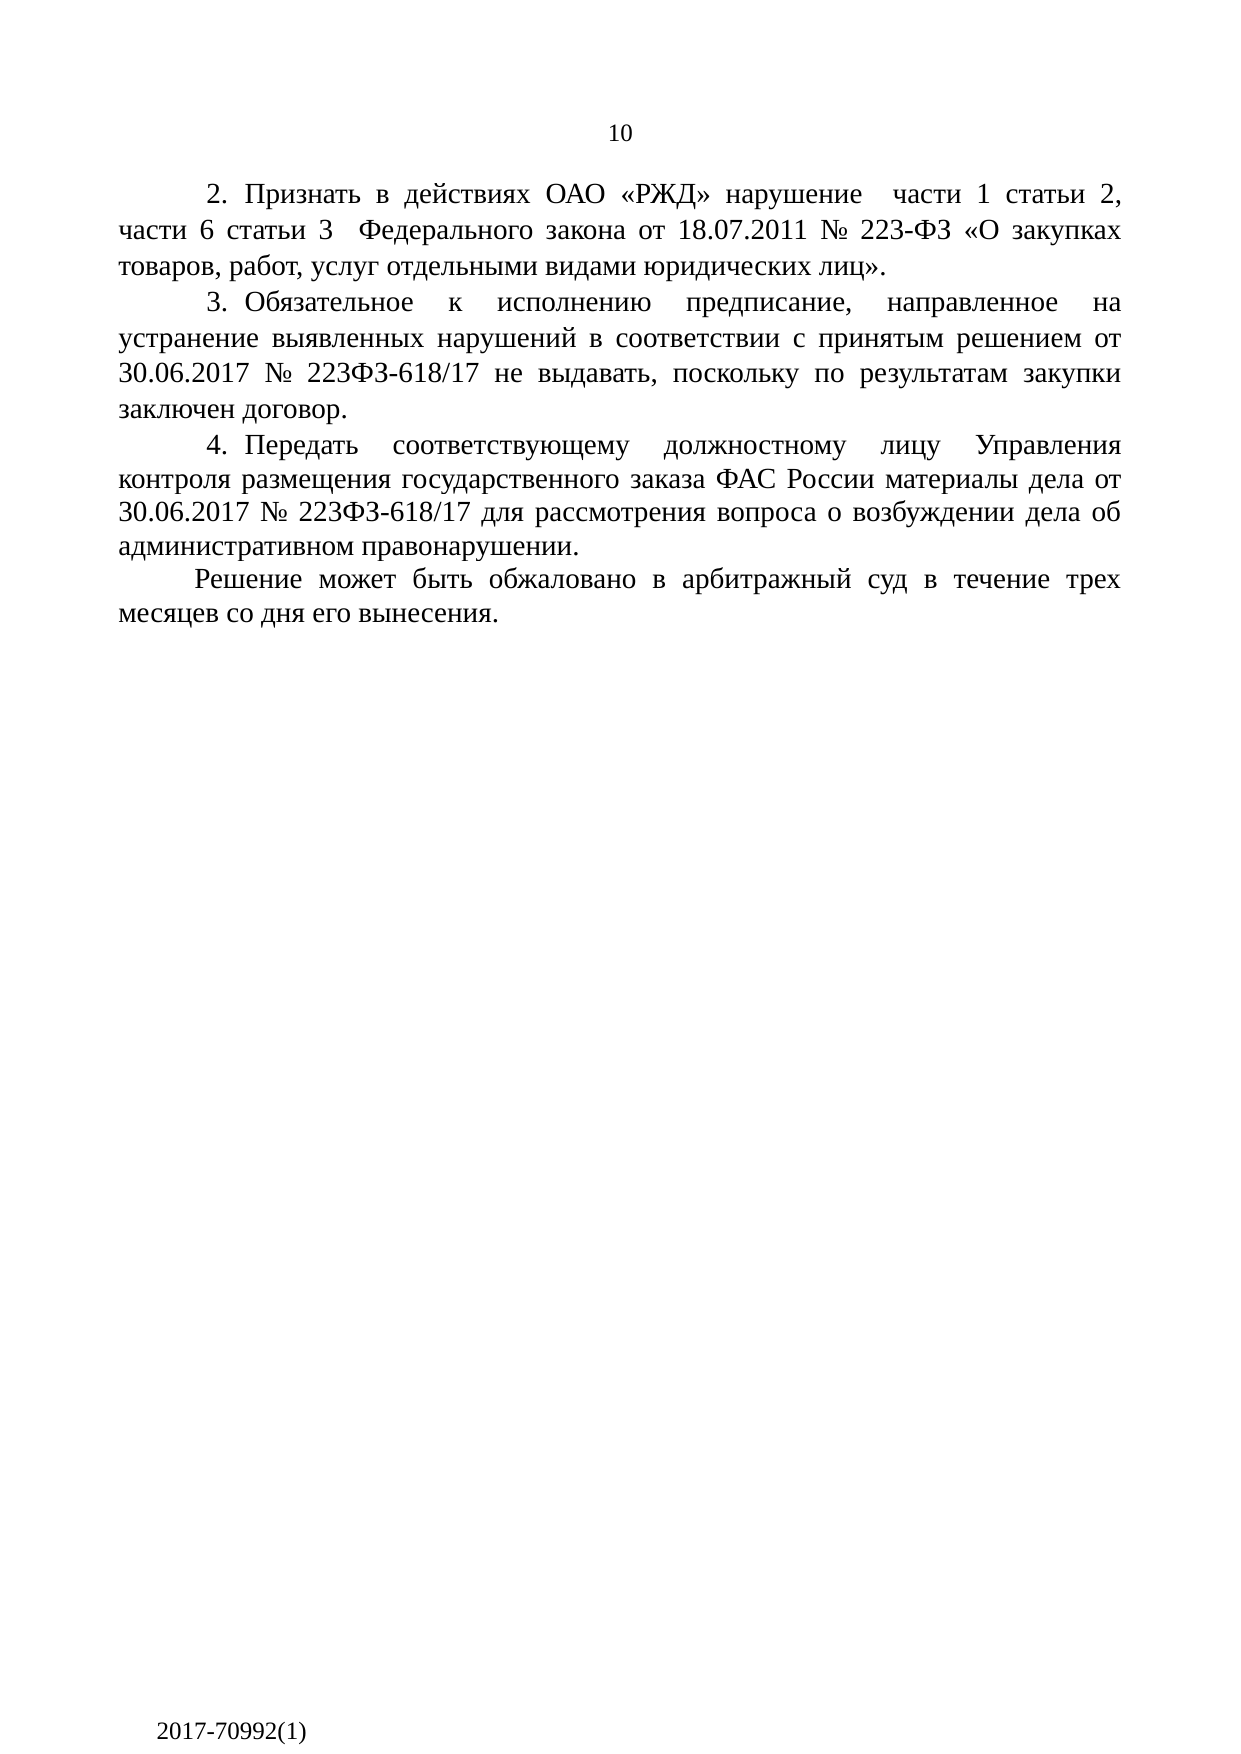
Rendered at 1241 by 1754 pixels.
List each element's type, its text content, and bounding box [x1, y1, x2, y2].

list Признать в действиях ОАО «РЖД» нарушение части 1 статьи 2, части 6 статьи 3 Федерального закона от 18.07.2011 № 223-ФЗ «О закупках товаров, работ, услуг отдельными видами юридических лиц». [118, 176, 1122, 282]
list Передать соответствующему должностному лицу Управления контроля размещения государственного заказа ФАС России материалы дела от 30.06.2017 № 223ФЗ-618/17 для рассмотрения вопроса о возбуждении дела об административном правонарушении. [118, 427, 1122, 561]
list Обязательное к исполнению предписание, направленное на устранение выявленных нарушений в соответствии с принятым решением от 30.06.2017 № 223ФЗ-618/17 не выдавать, поскольку по результатам закупки заключен договор. [118, 284, 1122, 425]
text Решение может быть обжаловано в арбитражный суд в течение трех месяцев со дня его вынесения. [118, 561, 1122, 628]
